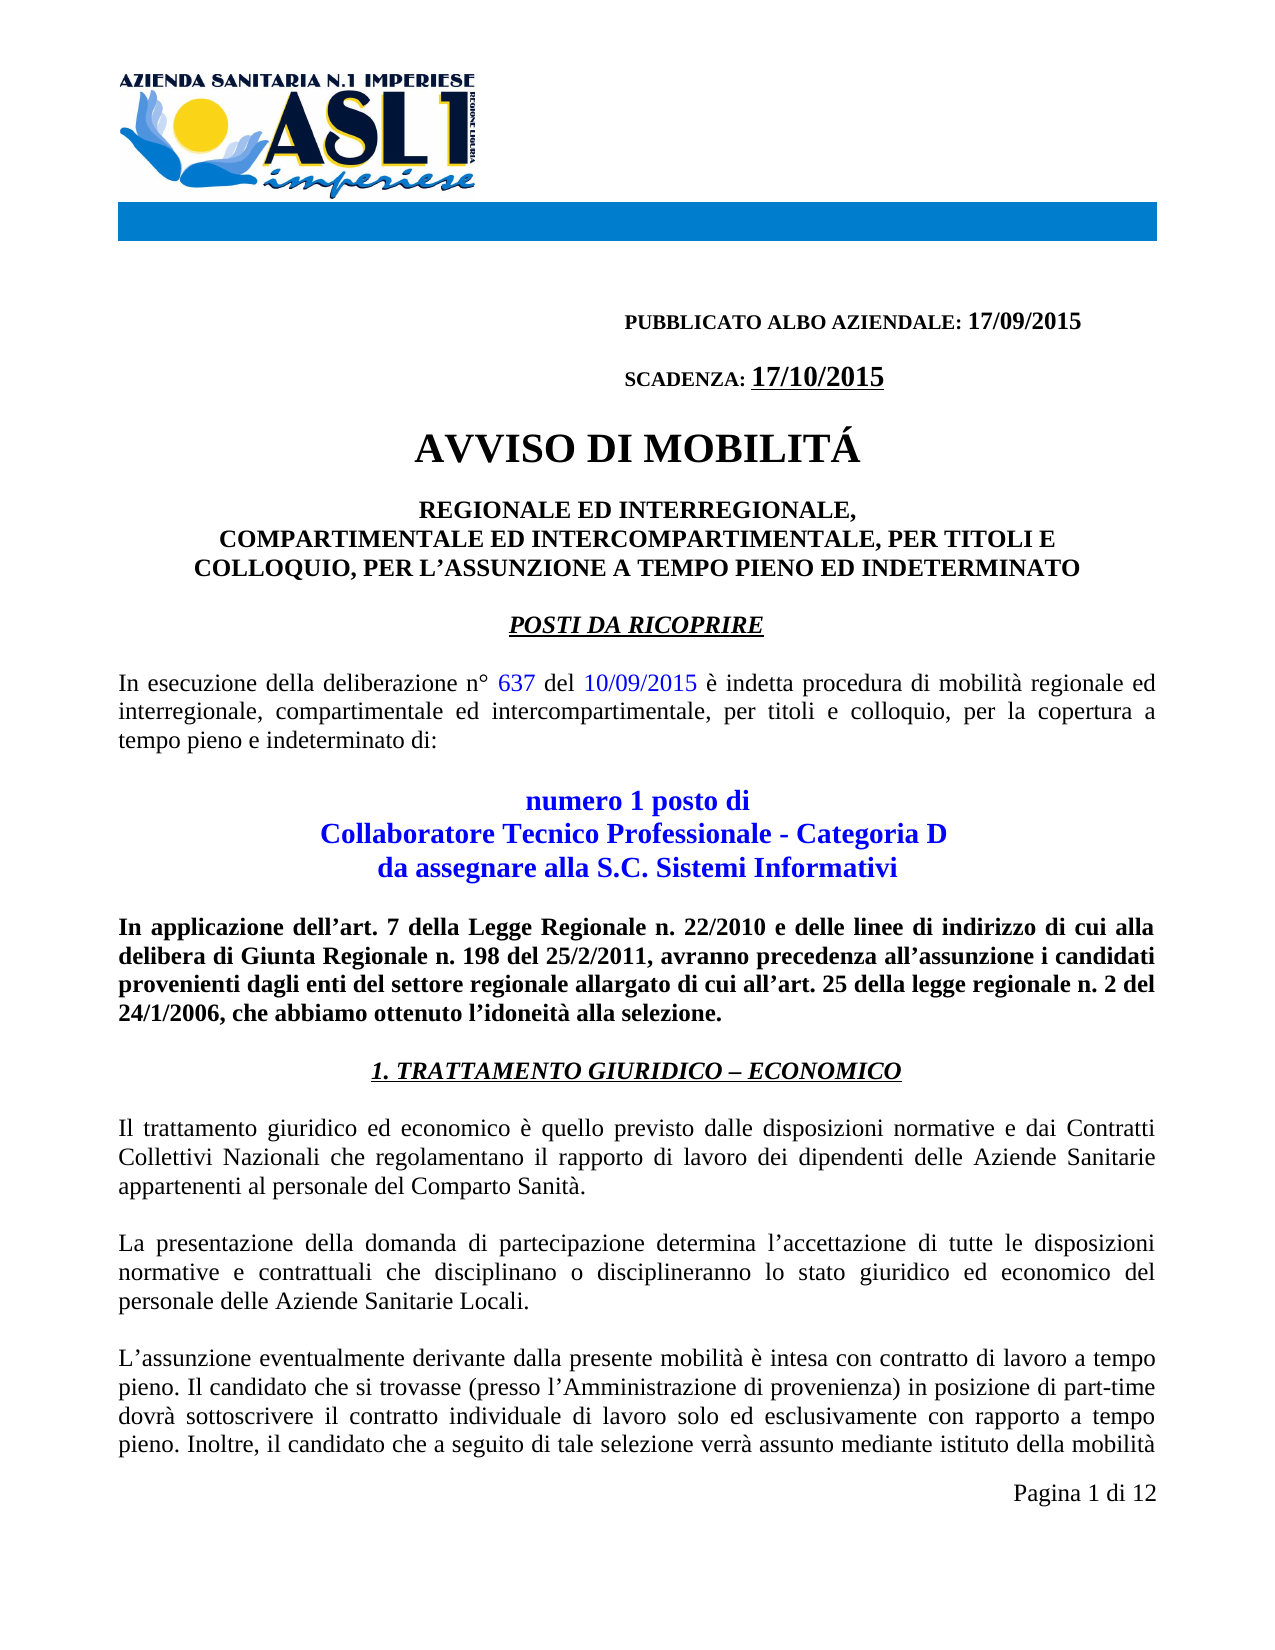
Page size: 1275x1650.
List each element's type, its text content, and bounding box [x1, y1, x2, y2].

text POSTI DA RICOPRIRE [118, 610, 1157, 639]
text La presentazione della domanda di partecipazione determina l’accettazione di tutte le disposizioni normative e contrattuali che disciplinano o disciplineranno lo stato giuridico ed economico del personale delle Aziende Sanitarie Locali. [118, 1228, 1157, 1314]
text numero 1 posto di [118, 783, 1157, 816]
picture [119, 74, 475, 199]
text Collaboratore Tecnico Professionale - Categoria D [118, 816, 1157, 850]
text COMPARTIMENTALE ED INTERCOMPARTIMENTALE, PER TITOLI E [118, 524, 1157, 553]
text In applicazione dell’art. 7 della Legge Regionale n. 22/2010 e delle linee di indirizzo di cui alla delibera di Giunta Regionale n. 198 del 25/2/2011, avranno precedenza all’assunzione i candidati provenienti dagli enti del settore regionale allargato di cui all’art. 25 della legge regionale n. 2 del 24/1/2006, che abbiamo ottenuto l’idoneità alla selezione. [118, 912, 1157, 1027]
subtitle PUBBLICATO ALBO AZIENDALE: 17/09/2015 [624, 306, 1157, 334]
text 1. TRATTAMENTO GIURIDICO – ECONOMICO [118, 1056, 1157, 1084]
text AVVISO DI MOBILITÁ [118, 423, 1157, 471]
text L’assunzione eventualmente derivante dalla presente mobilità è intesa con contratto di lavoro a tempo pieno. Il candidato che si trovasse (presso l’Amministrazione di provenienza) in posizione di part-time dovrà sottoscrivere il contratto individuale di lavoro solo ed esclusivamente con rapporto a tempo pieno. Inoltre, il candidato che a seguito di tale selezione verrà assunto mediante istituto della mobilità [118, 1343, 1157, 1458]
text da assegnare alla S.C. Sistemi Informativi [118, 850, 1157, 883]
subtitle COLLOQUIO, PER L’ASSUNZIONE A TEMPO PIENO ED INDETERMINATO [118, 553, 1157, 581]
text REGIONALE ED INTERREGIONALE, [118, 495, 1157, 524]
text Il trattamento giuridico ed economico è quello previsto dalle disposizioni normative e dai Contratti Collettivi Nazionali che regolamentano il rapporto di lavoro dei dipendenti delle Aziende Sanitarie appartenenti al personale del Comparto Sanità. [118, 1113, 1157, 1199]
text In esecuzione della deliberazione n° 637 del 10/09/2015 è indetta procedura di mobilità regionale ed interregionale, compartimentale ed intercompartimentale, per titoli e colloquio, per la copertura a tempo pieno e indeterminato di: [118, 668, 1157, 754]
subtitle SCADENZA: 17/10/2015 [624, 359, 1157, 393]
